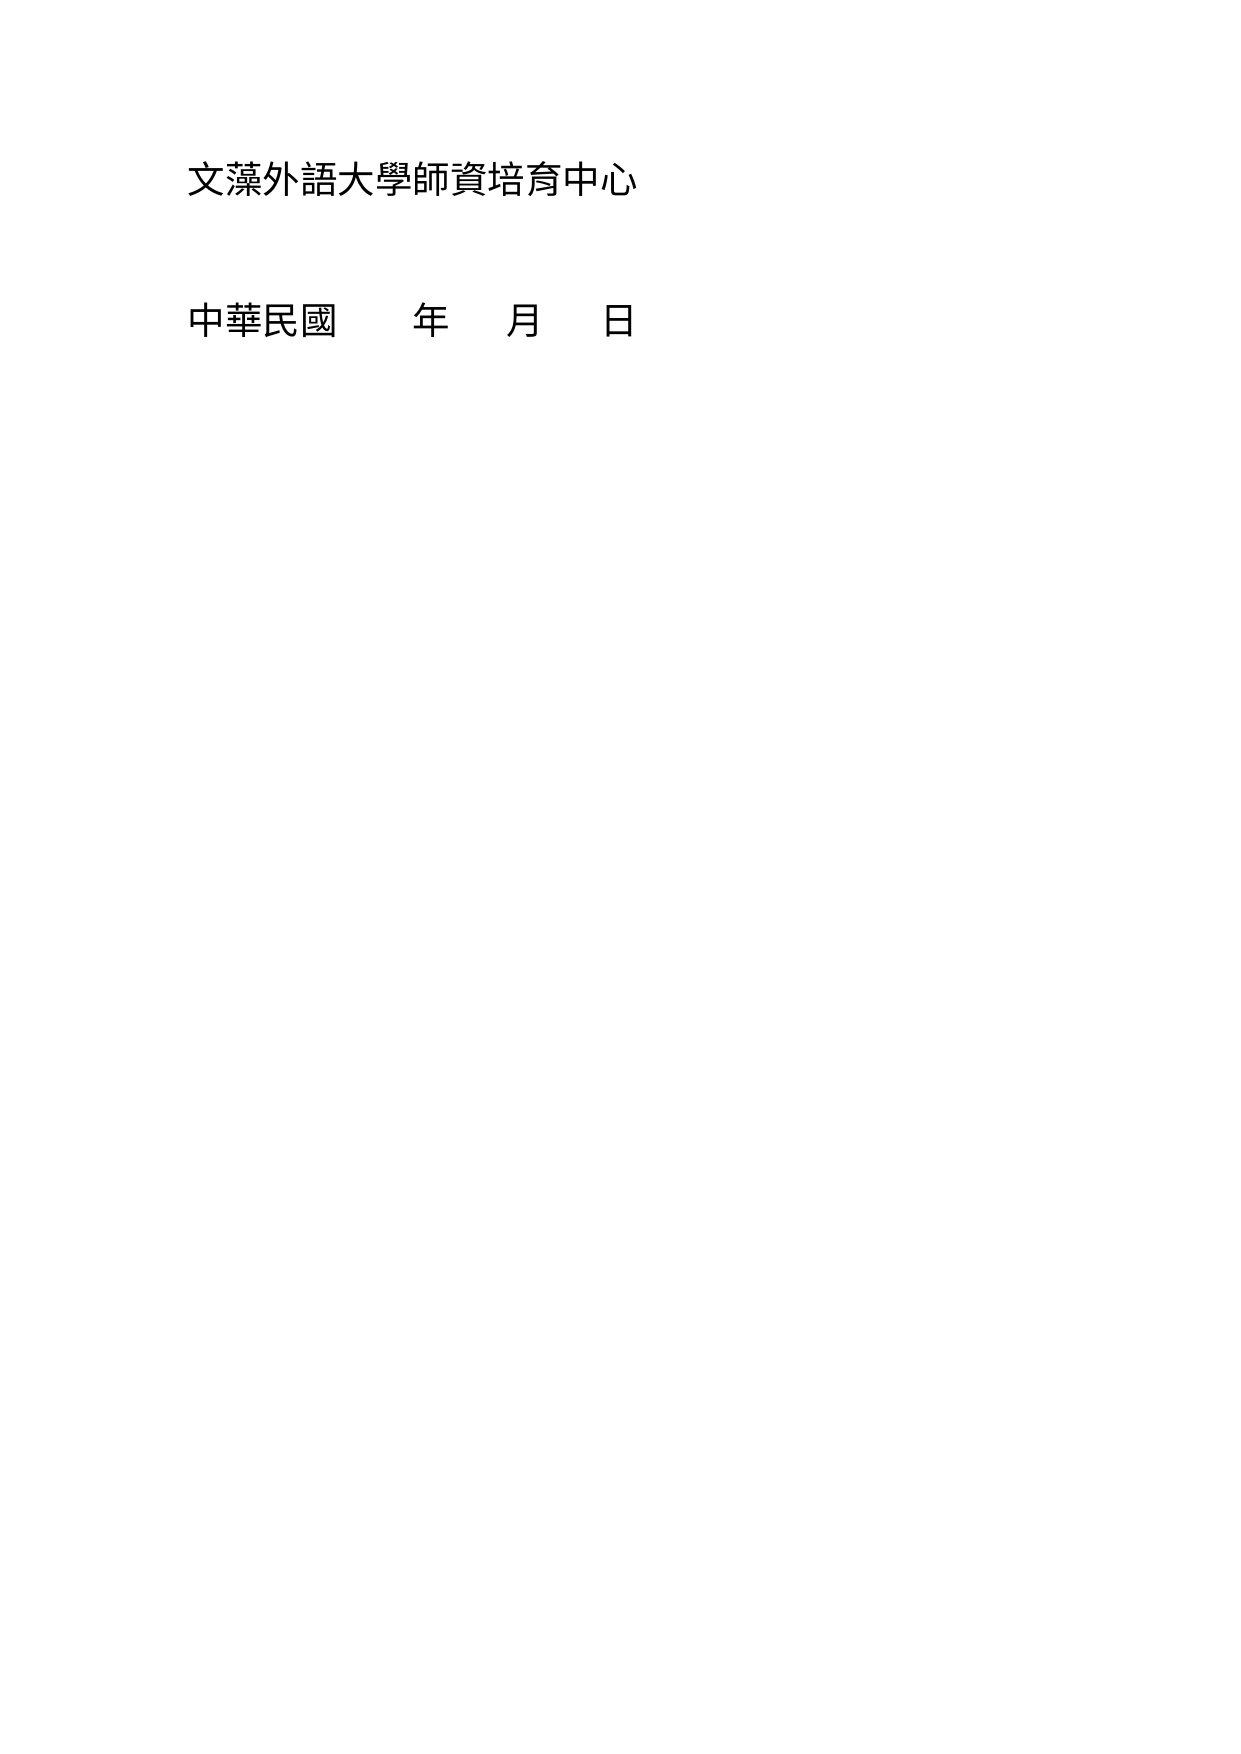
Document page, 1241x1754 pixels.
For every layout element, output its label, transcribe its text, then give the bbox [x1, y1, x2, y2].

text 中華民國 年 月 日 [187, 291, 1053, 345]
text 文藻外語大學師資培育中心 [187, 150, 1053, 204]
